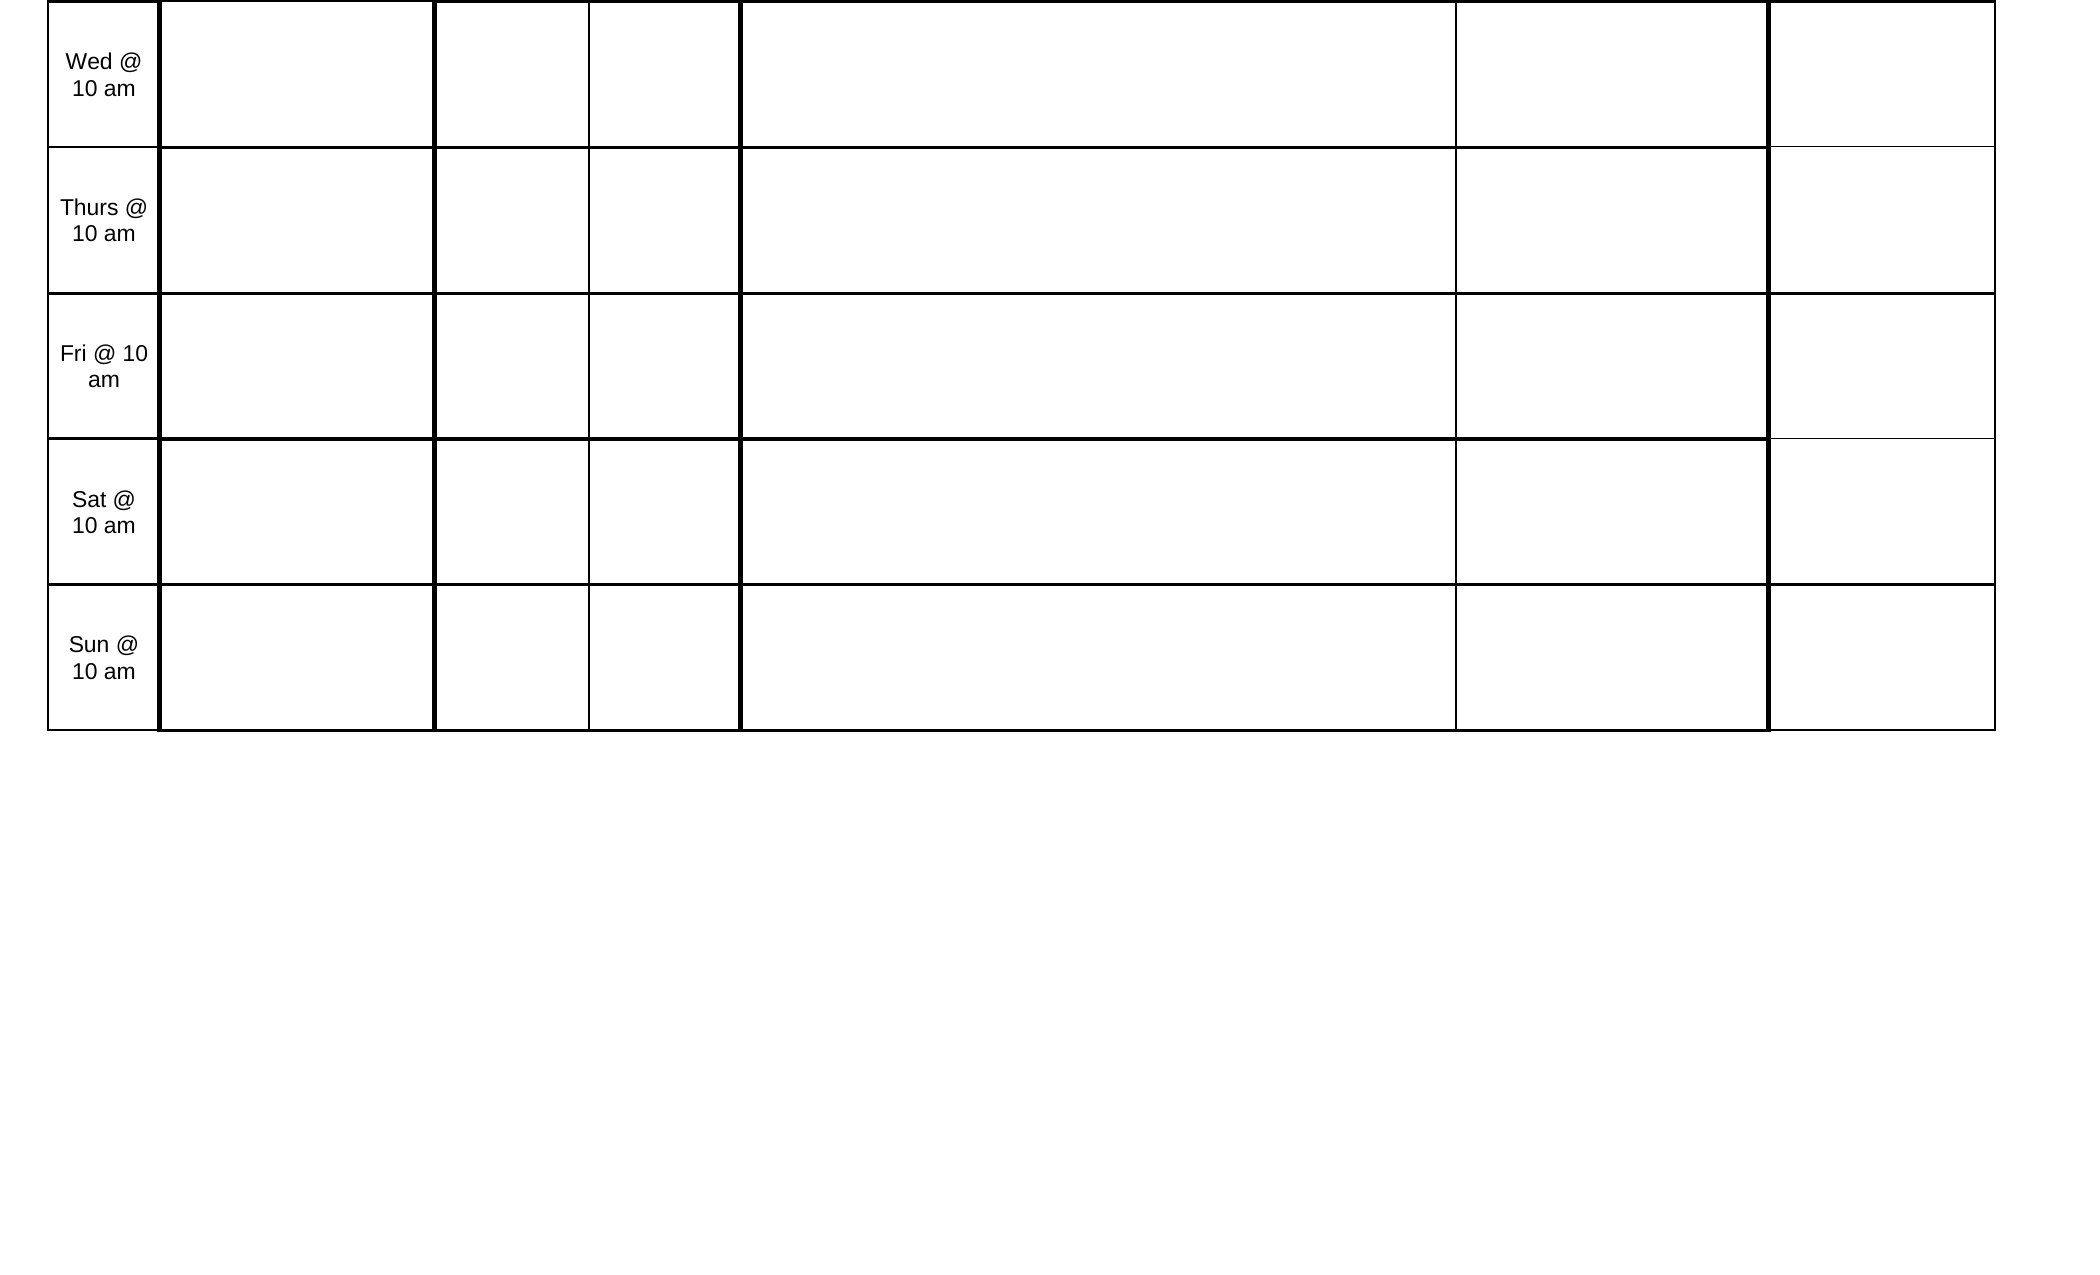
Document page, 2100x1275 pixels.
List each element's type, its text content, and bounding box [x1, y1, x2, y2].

table_cell [1771, 586, 1994, 729]
table_cell [162, 295, 432, 437]
table_cell [437, 295, 588, 437]
table_cell [1457, 441, 1766, 583]
table_cell [1457, 295, 1766, 437]
table_cell [162, 2, 432, 146]
table_cell [437, 3, 588, 146]
table_cell [1771, 3, 1994, 146]
table_cell [437, 441, 588, 583]
table_cell [1457, 149, 1766, 292]
table_cell [162, 586, 432, 729]
table_cell [162, 441, 432, 583]
table_cell [1771, 295, 1994, 437]
table_cell Thurs @ 10 am [49, 148, 157, 292]
table_cell [590, 586, 738, 729]
table_cell [743, 3, 1455, 146]
table_cell [590, 3, 738, 146]
table_cell [590, 295, 738, 437]
table_cell [1457, 3, 1766, 146]
table_cell [437, 586, 588, 729]
table_cell [1771, 439, 1994, 583]
table_cell Wed @ 10 am [49, 3, 157, 146]
table_cell [1771, 147, 1994, 292]
table_cell [743, 441, 1455, 583]
table_cell [437, 149, 588, 292]
table_cell [590, 441, 738, 583]
table_cell [743, 295, 1455, 437]
table_cell [743, 149, 1455, 292]
table_cell Sun @ 10 am [49, 586, 157, 729]
table_cell Sat @ 10 am [49, 440, 157, 583]
table_cell [162, 149, 432, 292]
table_cell [743, 586, 1455, 729]
table_cell [590, 149, 738, 292]
table_cell Fri @ 10 am [49, 295, 157, 437]
table_cell [1457, 586, 1766, 729]
